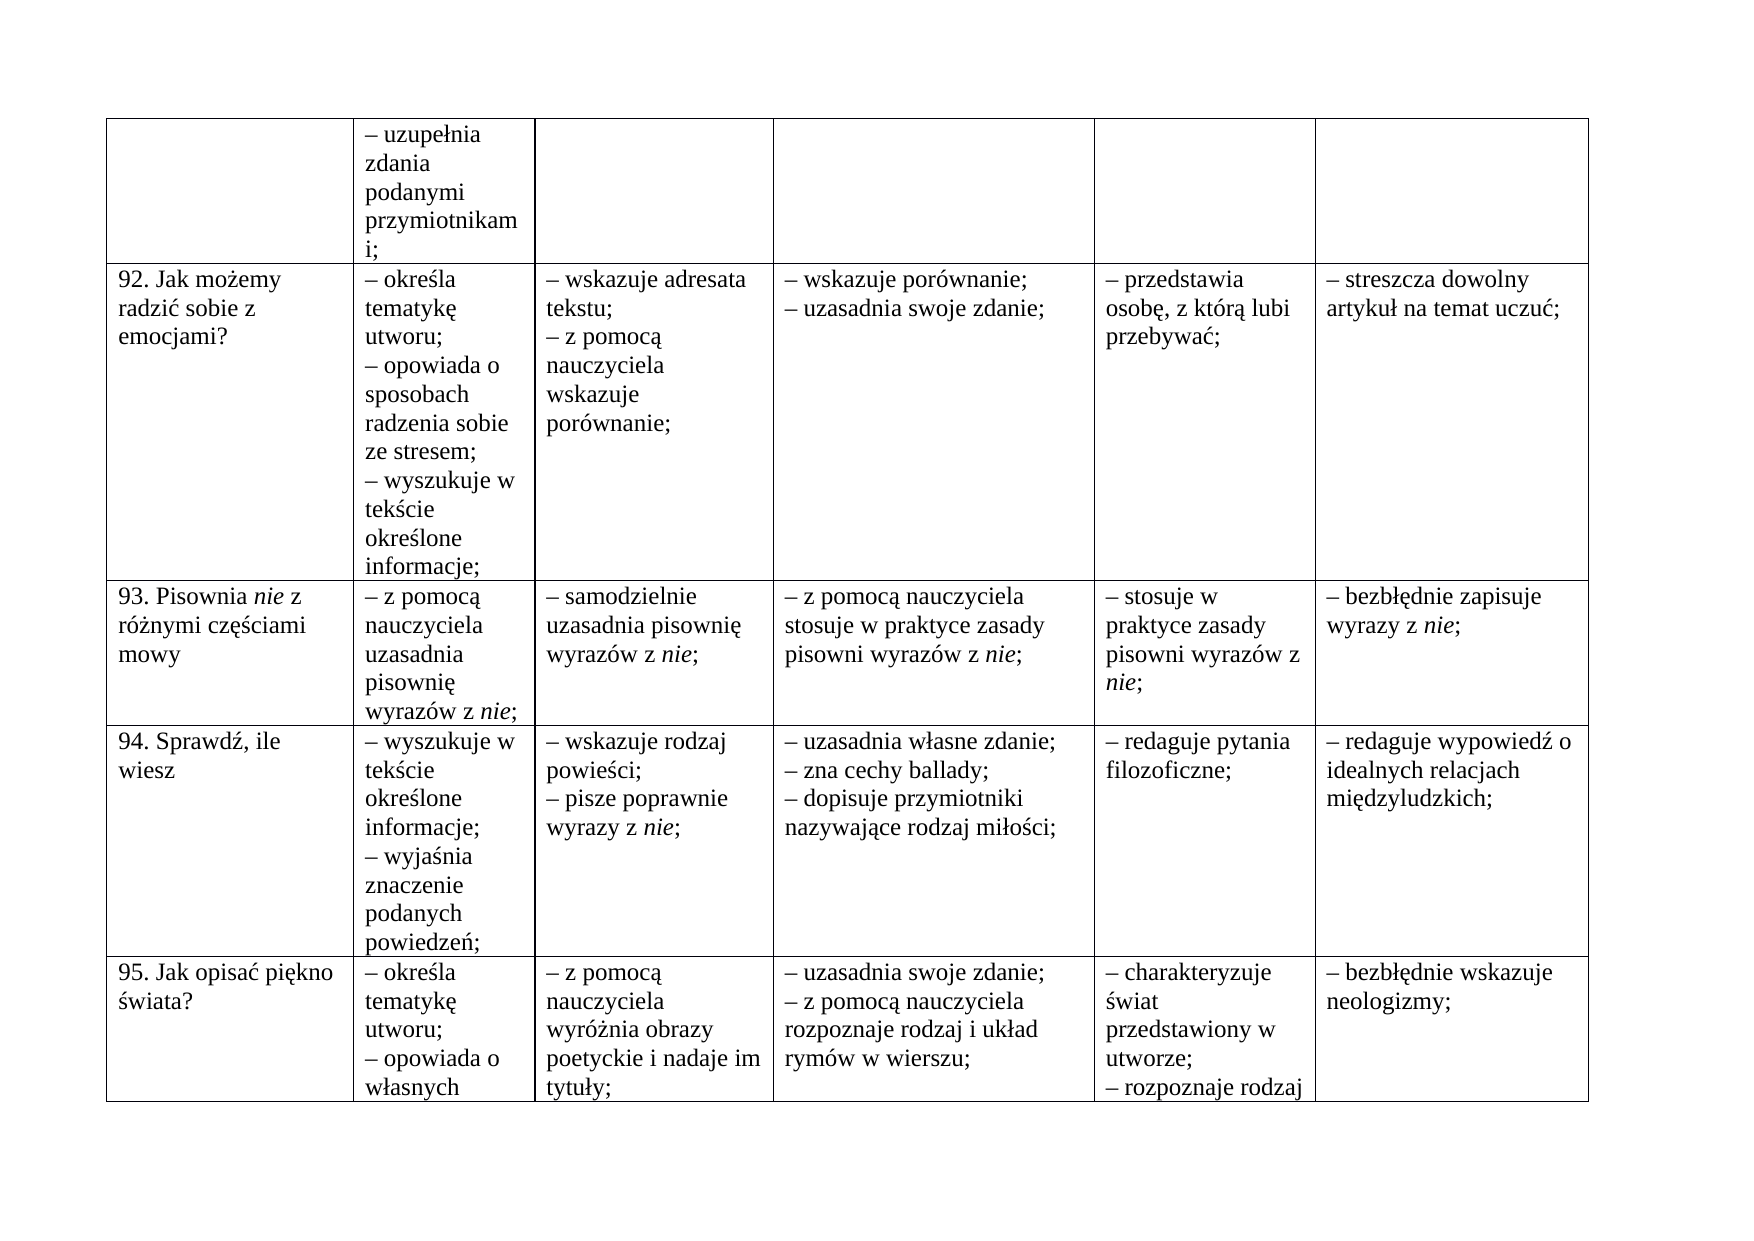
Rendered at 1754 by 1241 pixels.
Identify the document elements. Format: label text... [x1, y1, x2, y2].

table_cell – określa tematykę utworu; – opowiada o własnych [354, 957, 534, 1101]
table_cell [1316, 119, 1588, 263]
table_cell 92. Jak możemy radzić sobie z emocjami? [107, 264, 353, 580]
table_cell – stosuje w praktyce zasady pisowni wyrazów z nie; [1095, 581, 1315, 725]
table_cell – bezbłędnie wskazuje neologizmy; [1316, 957, 1588, 1101]
table_cell [1095, 119, 1315, 263]
table_cell 94. Sprawdź, ile wiesz [107, 726, 353, 956]
table_cell – bezbłędnie zapisuje wyrazy z nie; [1316, 581, 1588, 725]
table_cell 95. Jak opisać piękno świata? [107, 957, 353, 1101]
table_cell [536, 119, 773, 263]
table_cell – wskazuje adresata tekstu; – z pomocą nauczyciela wskazuje porównanie; [536, 264, 773, 580]
table_cell – wskazuje porównanie; – uzasadnia swoje zdanie; [774, 264, 1094, 580]
table_cell – redaguje pytania filozoficzne; [1095, 726, 1315, 956]
table_cell – uzasadnia własne zdanie; – zna cechy ballady; – dopisuje przymiotniki nazywające rodzaj miłości; [774, 726, 1094, 956]
table_cell – przedstawia osobę, z którą lubi przebywać; [1095, 264, 1315, 580]
table_cell – określa tematykę utworu; – opowiada o sposobach radzenia sobie ze stresem; – wyszukuje w tekście określone informacje; [354, 264, 534, 580]
table_cell – redaguje wypowiedź o idealnych relacjach międzyludzkich; [1316, 726, 1588, 956]
table_cell [107, 119, 353, 263]
table_cell – z pomocą nauczyciela stosuje w praktyce zasady pisowni wyrazów z nie; [774, 581, 1094, 725]
table_cell – wyszukuje w tekście określone informacje; – wyjaśnia znaczenie podanych powiedzeń; [354, 726, 534, 956]
table_cell – z pomocą nauczyciela wyróżnia obrazy poetyckie i nadaje im tytuły; [536, 957, 773, 1101]
table_cell – uzupełnia zdania podanymi przymiotnikami; [354, 119, 534, 263]
table_cell 93. Pisownia nie z różnymi częściami mowy [107, 581, 353, 725]
table_cell – samodzielnie uzasadnia pisownię wyrazów z nie; [536, 581, 773, 725]
table_cell – uzasadnia swoje zdanie; – z pomocą nauczyciela rozpoznaje rodzaj i układ rymów w wierszu; [774, 957, 1094, 1101]
table_cell – wskazuje rodzaj powieści; – pisze poprawnie wyrazy z nie; [536, 726, 773, 956]
table_cell – charakteryzuje świat przedstawiony w utworze; – rozpoznaje rodzaj [1095, 957, 1315, 1101]
table_cell – streszcza dowolny artykuł na temat uczuć; [1316, 264, 1588, 580]
table_cell [774, 119, 1094, 263]
table_cell – z pomocą nauczyciela uzasadnia pisownię wyrazów z nie; [354, 581, 534, 725]
